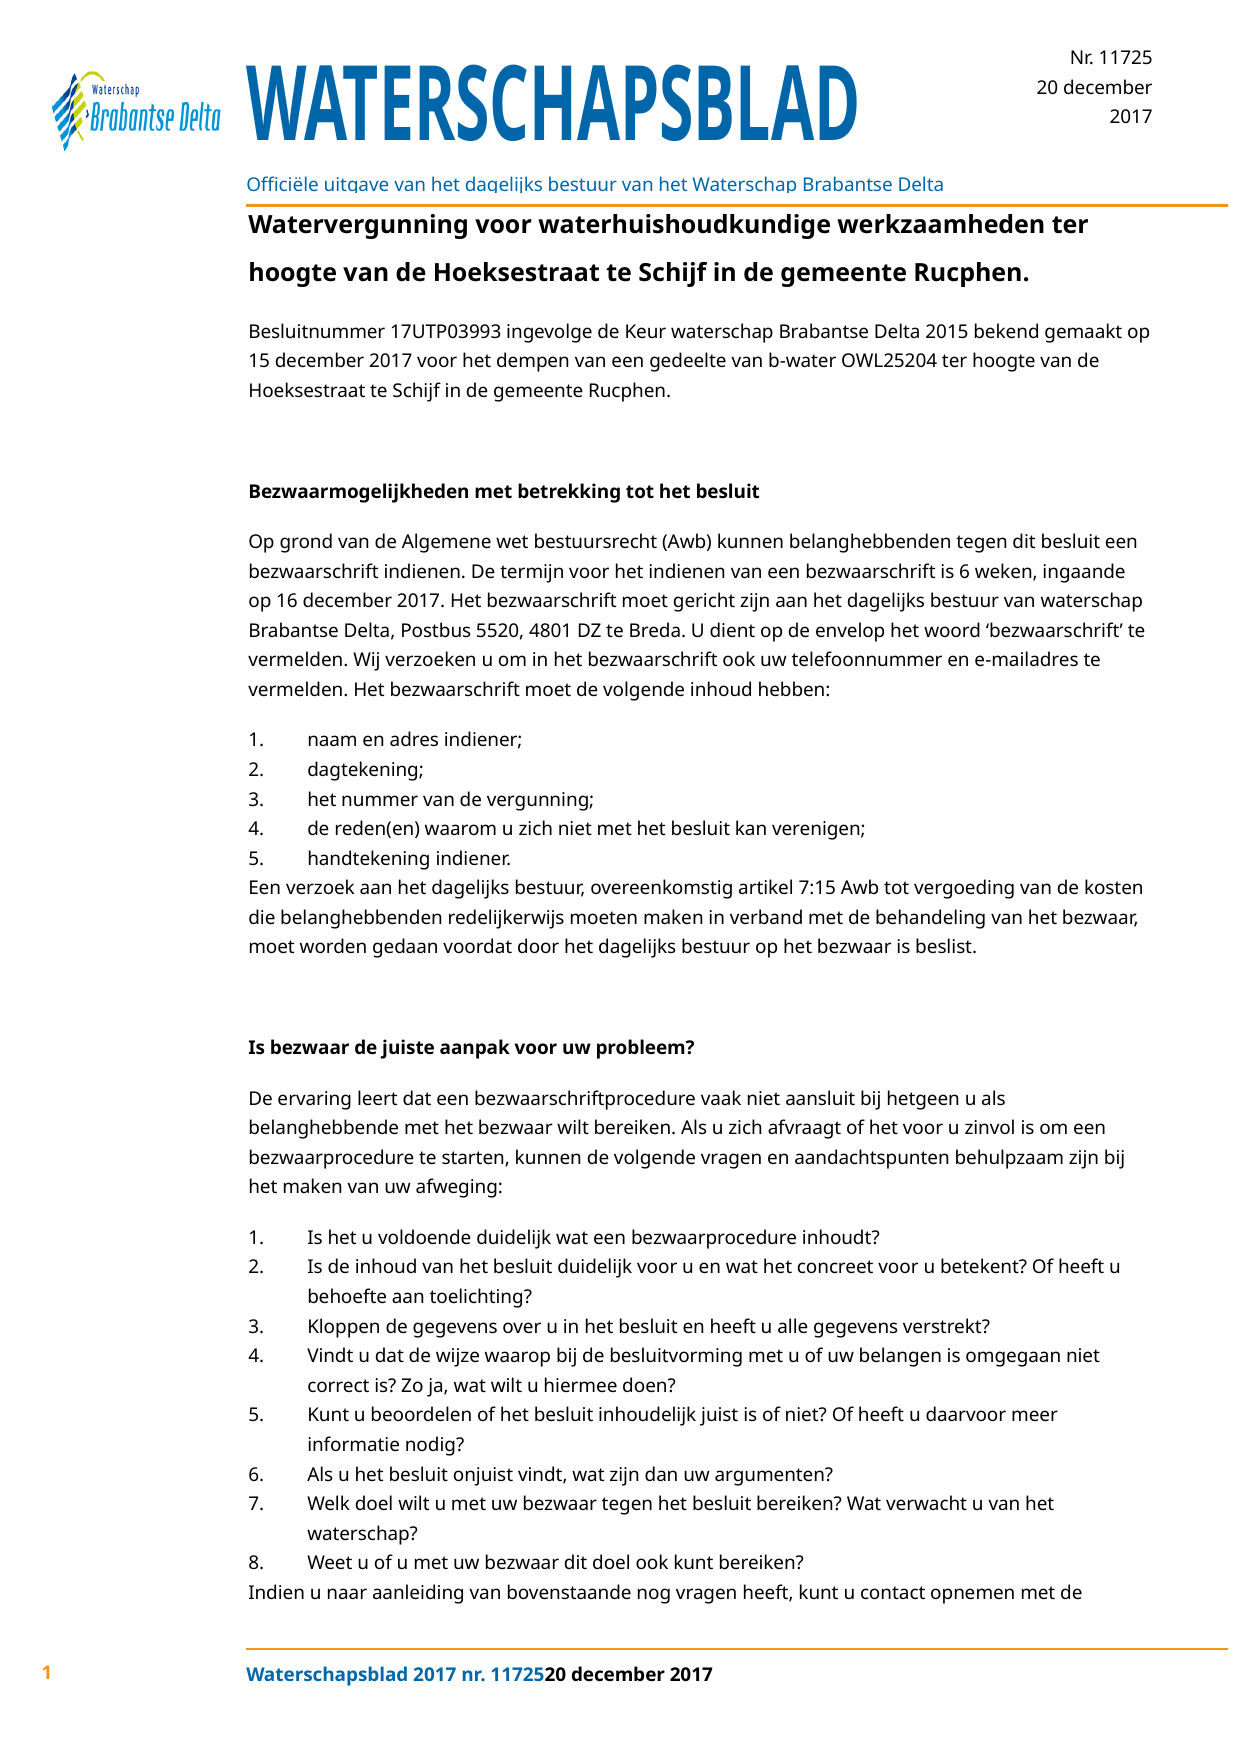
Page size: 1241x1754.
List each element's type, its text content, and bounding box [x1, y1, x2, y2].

text Is bezwaar de juiste aanpak voor uw probleem? [248, 1034, 1152, 1060]
list Weet u of u met uw bezwaar dit doel ook kunt bereiken? [248, 1549, 1152, 1575]
list het nummer van de vergunning; [248, 786, 1152, 812]
list Welk doel wilt u met uw bezwaar tegen het besluit bereiken? Wat verwacht u van het waterschap? [248, 1490, 1152, 1546]
list Is het u voldoende duidelijk wat een bezwaarprocedure inhoudt? [248, 1224, 1152, 1250]
list Kloppen de gegevens over u in het besluit en heeft u alle gegevens verstrekt? [248, 1313, 1152, 1339]
text Op grond van de Algemene wet bestuursrecht (Awb) kunnen belanghebbenden tegen dit besluit een bezwaarschrift indienen. De termijn voor het indienen van een bezwaarschrift is 6 weken, ingaande op 16 december 2017. Het bezwaarschrift moet gericht zijn aan het dagelijks bestuur van waterschap Brabantse Delta, Postbus 5520, 4801 DZ te Breda. U dient op de envelop het woord ‘bezwaarschrift’ te vermelden. Wij verzoeken u om in het bezwaarschrift ook uw telefoonnummer en e‑mailadres te vermelden. Het bezwaarschrift moet de volgende inhoud hebben: [248, 528, 1152, 702]
list dagtekening; [248, 756, 1152, 782]
list handtekening indiener. [248, 845, 1152, 871]
text Bezwaarmogelijkheden met betrekking tot het besluit [248, 478, 1152, 504]
list naam en adres indiener; [248, 727, 1152, 752]
text De ervaring leert dat een bezwaarschriftprocedure vaak niet aansluit bij hetgeen u als belanghebbende met het bezwaar wilt bereiken. Als u zich afvraagt of het voor u zinvol is om een bezwaarprocedure te starten, kunnen de volgende vragen en aandachtspunten behulpzaam zijn bij het maken van uw afweging: [248, 1085, 1152, 1199]
list Is de inhoud van het besluit duidelijk voor u en wat het concreet voor u betekent? Of heeft u behoefte aan toelichting? [248, 1254, 1152, 1309]
text Besluitnummer 17UTP03993 ingevolge de Keur waterschap Brabantse Delta 2015 bekend gemaakt op 15 december 2017 voor het dempen van een gedeelte van b-water OWL25204 ter hoogte van de Hoeksestraat te Schijf in de gemeente Rucphen. [248, 318, 1152, 403]
list Als u het besluit onjuist vindt, wat zijn dan uw argumenten? [248, 1461, 1152, 1487]
text Een verzoek aan het dagelijks bestuur, overeenkomstig artikel 7:15 Awb tot vergoeding van de kosten die belanghebbenden redelijkerwijs moeten maken in verband met de behandeling van het bezwaar, moet worden gedaan voordat door het dagelijks bestuur op het bezwaar is beslist. [248, 874, 1152, 959]
list de reden(en) waarom u zich niet met het besluit kan verenigen; [248, 815, 1152, 841]
text Watervergunning voor waterhuishoudkundige werkzaamheden ter hoogte van de Hoeksestraat te Schijf in de gemeente Rucphen. [248, 207, 1152, 288]
list Kunt u beoordelen of het besluit inhoudelijk juist is of niet? Of heeft u daarvoor meer informatie nodig? [248, 1402, 1152, 1457]
list Vindt u dat de wijze waarop bij de besluitvorming met u of uw belangen is omgegaan niet correct is? Zo ja, wat wilt u hiermee doen? [248, 1342, 1152, 1398]
text Indien u naar aanleiding van bovenstaande nog vragen heeft, kunt u contact opnemen met de [248, 1579, 1152, 1605]
picture [41, 47, 231, 172]
